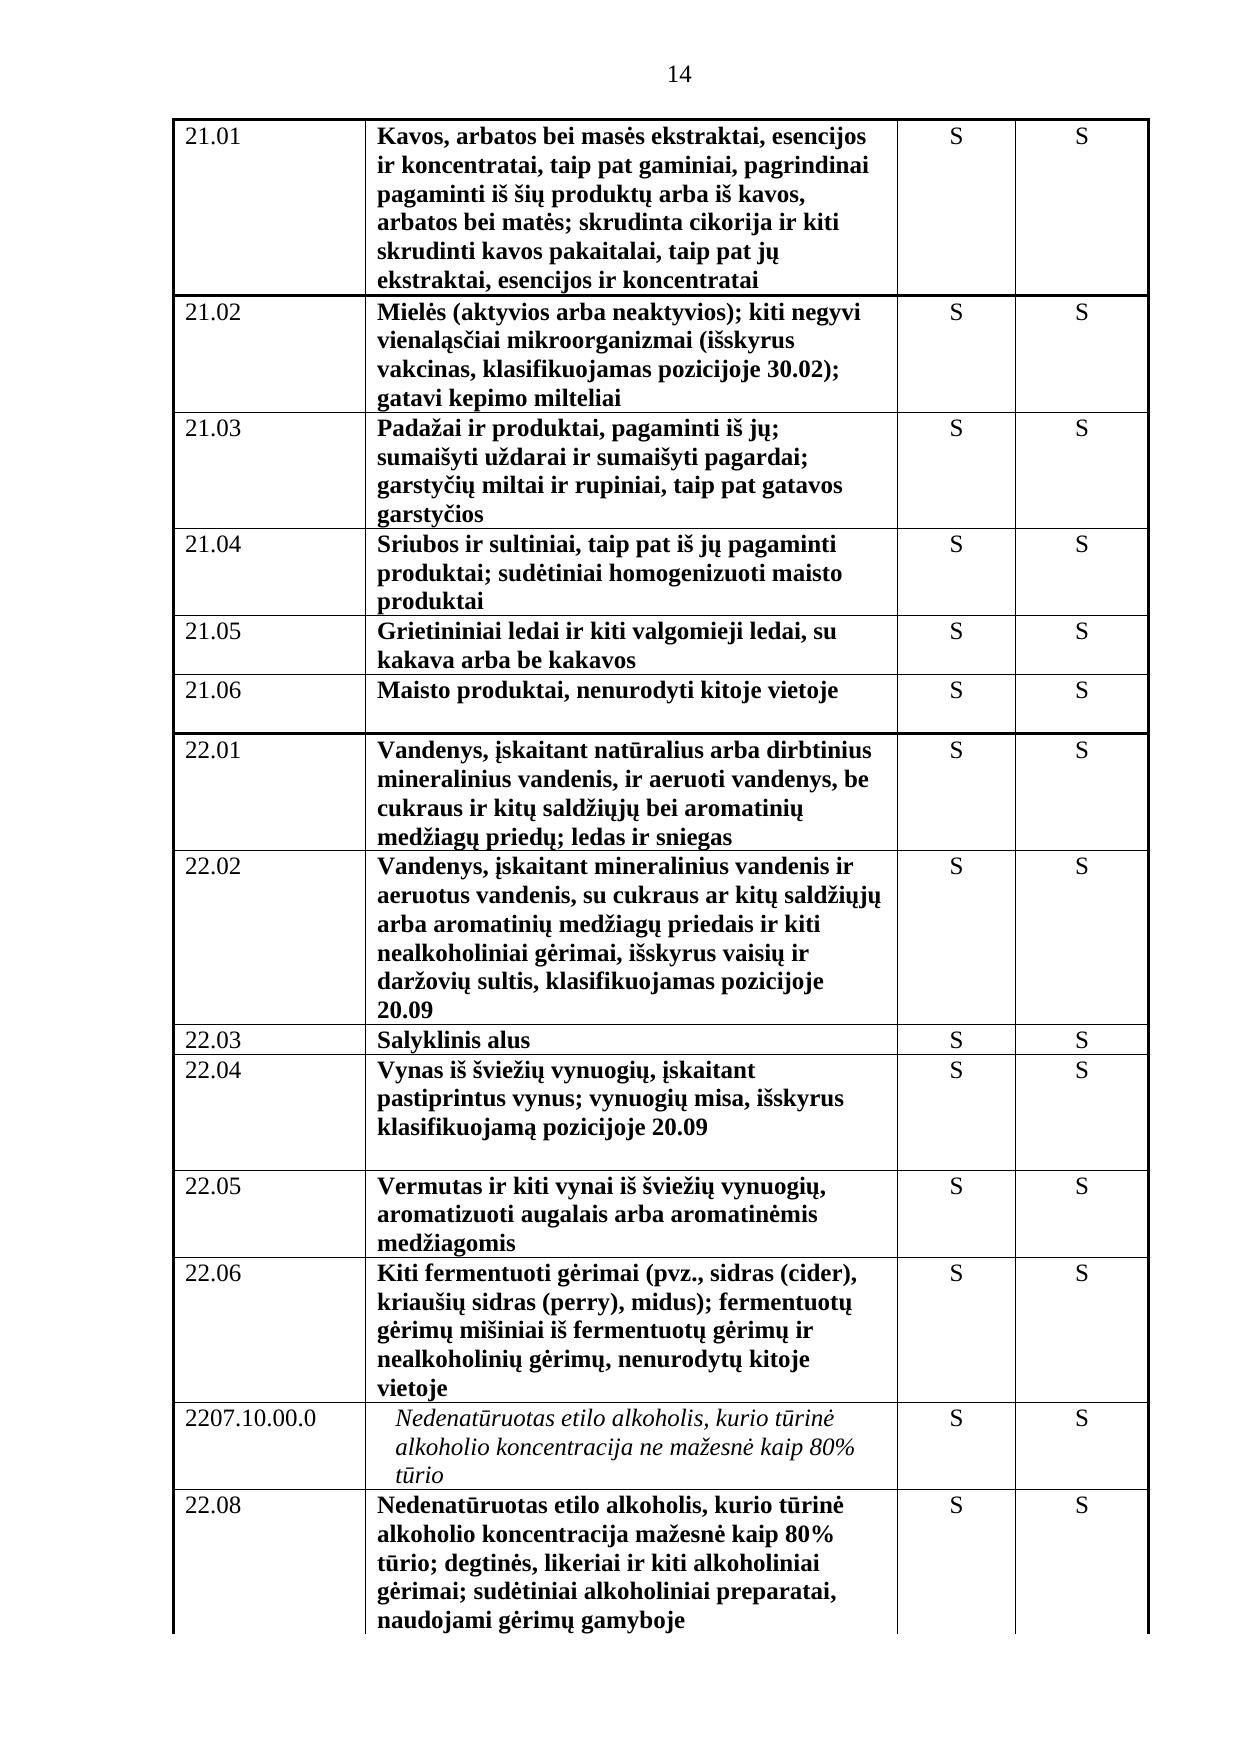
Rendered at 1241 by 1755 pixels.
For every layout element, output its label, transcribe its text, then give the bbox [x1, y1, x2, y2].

table_cell 21.01 [175, 121, 365, 294]
table_cell 21.05 [175, 616, 365, 674]
table_cell S [1016, 529, 1147, 615]
table_cell S [898, 413, 1015, 528]
table_cell S [898, 616, 1015, 674]
table_cell S [1016, 1258, 1147, 1402]
table_cell 22.01 [175, 735, 365, 850]
table_cell Nedenatūruotas etilo alkoholis, kurio tūrinė alkoholio koncentracija ne mažesnė kaip 80% tūrio [366, 1403, 897, 1489]
table_cell S [898, 297, 1015, 412]
table_cell S [898, 121, 1015, 294]
table_cell Vynas iš šviežių vynuogių, įskaitant pastiprintus vynus; vynuogių misa, išskyrus klasifikuojamą pozicijoje 20.09 [366, 1055, 897, 1170]
table_cell Sriubos ir sultiniai, taip pat iš jų pagaminti produktai; sudėtiniai homogenizuoti maisto produktai [366, 529, 897, 615]
table_cell S [898, 675, 1015, 732]
table_cell 22.04 [175, 1055, 365, 1170]
table_cell S [898, 1258, 1015, 1402]
table_cell S [1016, 735, 1147, 850]
table_cell S [1016, 121, 1147, 294]
table_cell Maisto produktai, nenurodyti kitoje vietoje [366, 675, 897, 732]
table_cell Vermutas ir kiti vynai iš šviežių vynuogių, aromatizuoti augalais arba aromatinėmis medžiagomis [366, 1171, 897, 1257]
table_cell S [1016, 1403, 1147, 1489]
table_cell S [1016, 413, 1147, 528]
table_cell S [898, 1403, 1015, 1489]
table_cell S [1016, 1055, 1147, 1170]
table_cell 22.06 [175, 1258, 365, 1402]
table_cell Padažai ir produktai, pagaminti iš jų; sumaišyti uždarai ir sumaišyti pagardai; garstyčių miltai ir rupiniai, taip pat gatavos garstyčios [366, 413, 897, 528]
table_cell 21.06 [175, 675, 365, 732]
table_cell S [898, 1025, 1015, 1054]
table_cell S [898, 1490, 1015, 1634]
table_cell 22.02 [175, 851, 365, 1024]
table_cell S [898, 735, 1015, 850]
table_cell 2207.10.00.0 [175, 1403, 365, 1489]
table_cell 22.08 [175, 1490, 365, 1634]
table_cell Salyklinis alus [366, 1025, 897, 1054]
table_cell 21.04 [175, 529, 365, 615]
table_cell Kavos, arbatos bei masės ekstraktai, esencijos ir koncentratai, taip pat gaminiai, pagrindinai pagaminti iš šių produktų arba iš kavos, arbatos bei matės; skrudinta cikorija ir kiti skrudinti kavos pakaitalai, taip pat jų ekstraktai, esencijos ir koncentratai [366, 121, 897, 294]
table_cell Grietininiai ledai ir kiti valgomieji ledai, su kakava arba be kakavos [366, 616, 897, 674]
table_cell S [898, 529, 1015, 615]
table_cell Mielės (aktyvios arba neaktyvios); kiti negyvi vienaląsčiai mikroorganizmai (išskyrus vakcinas, klasifikuojamas pozicijoje 30.02); gatavi kepimo milteliai [366, 297, 897, 412]
table_cell Nedenatūruotas etilo alkoholis, kurio tūrinė alkoholio koncentracija mažesnė kaip 80% tūrio; degtinės, likeriai ir kiti alkoholiniai gėrimai; sudėtiniai alkoholiniai preparatai, naudojami gėrimų gamyboje [366, 1490, 897, 1634]
table_cell 21.03 [175, 413, 365, 528]
table_cell Vandenys, įskaitant mineralinius vandenis ir aeruotus vandenis, su cukraus ar kitų saldžiųjų arba aromatinių medžiagų priedais ir kiti nealkoholiniai gėrimai, išskyrus vaisių ir daržovių sultis, klasifikuojamas pozicijoje 20.09 [366, 851, 897, 1024]
table_cell S [898, 851, 1015, 1024]
table_cell S [1016, 1171, 1147, 1257]
table_cell S [1016, 1025, 1147, 1054]
table_cell S [1016, 1490, 1147, 1634]
table_cell 22.05 [175, 1171, 365, 1257]
table_cell S [1016, 675, 1147, 732]
table_cell 22.03 [175, 1025, 365, 1054]
table_cell S [898, 1171, 1015, 1257]
table_cell Kiti fermentuoti gėrimai (pvz., sidras (cider), kriaušių sidras (perry), midus); fermentuotų gėrimų mišiniai iš fermentuotų gėrimų ir nealkoholinių gėrimų, nenurodytų kitoje vietoje [366, 1258, 897, 1402]
table_cell S [1016, 616, 1147, 674]
table_cell S [1016, 297, 1147, 412]
table_cell Vandenys, įskaitant natūralius arba dirbtinius mineralinius vandenis, ir aeruoti vandenys, be cukraus ir kitų saldžiųjų bei aromatinių medžiagų priedų; ledas ir sniegas [366, 735, 897, 850]
table_cell S [1016, 851, 1147, 1024]
table_cell 21.02 [175, 297, 365, 412]
table_cell S [898, 1055, 1015, 1170]
